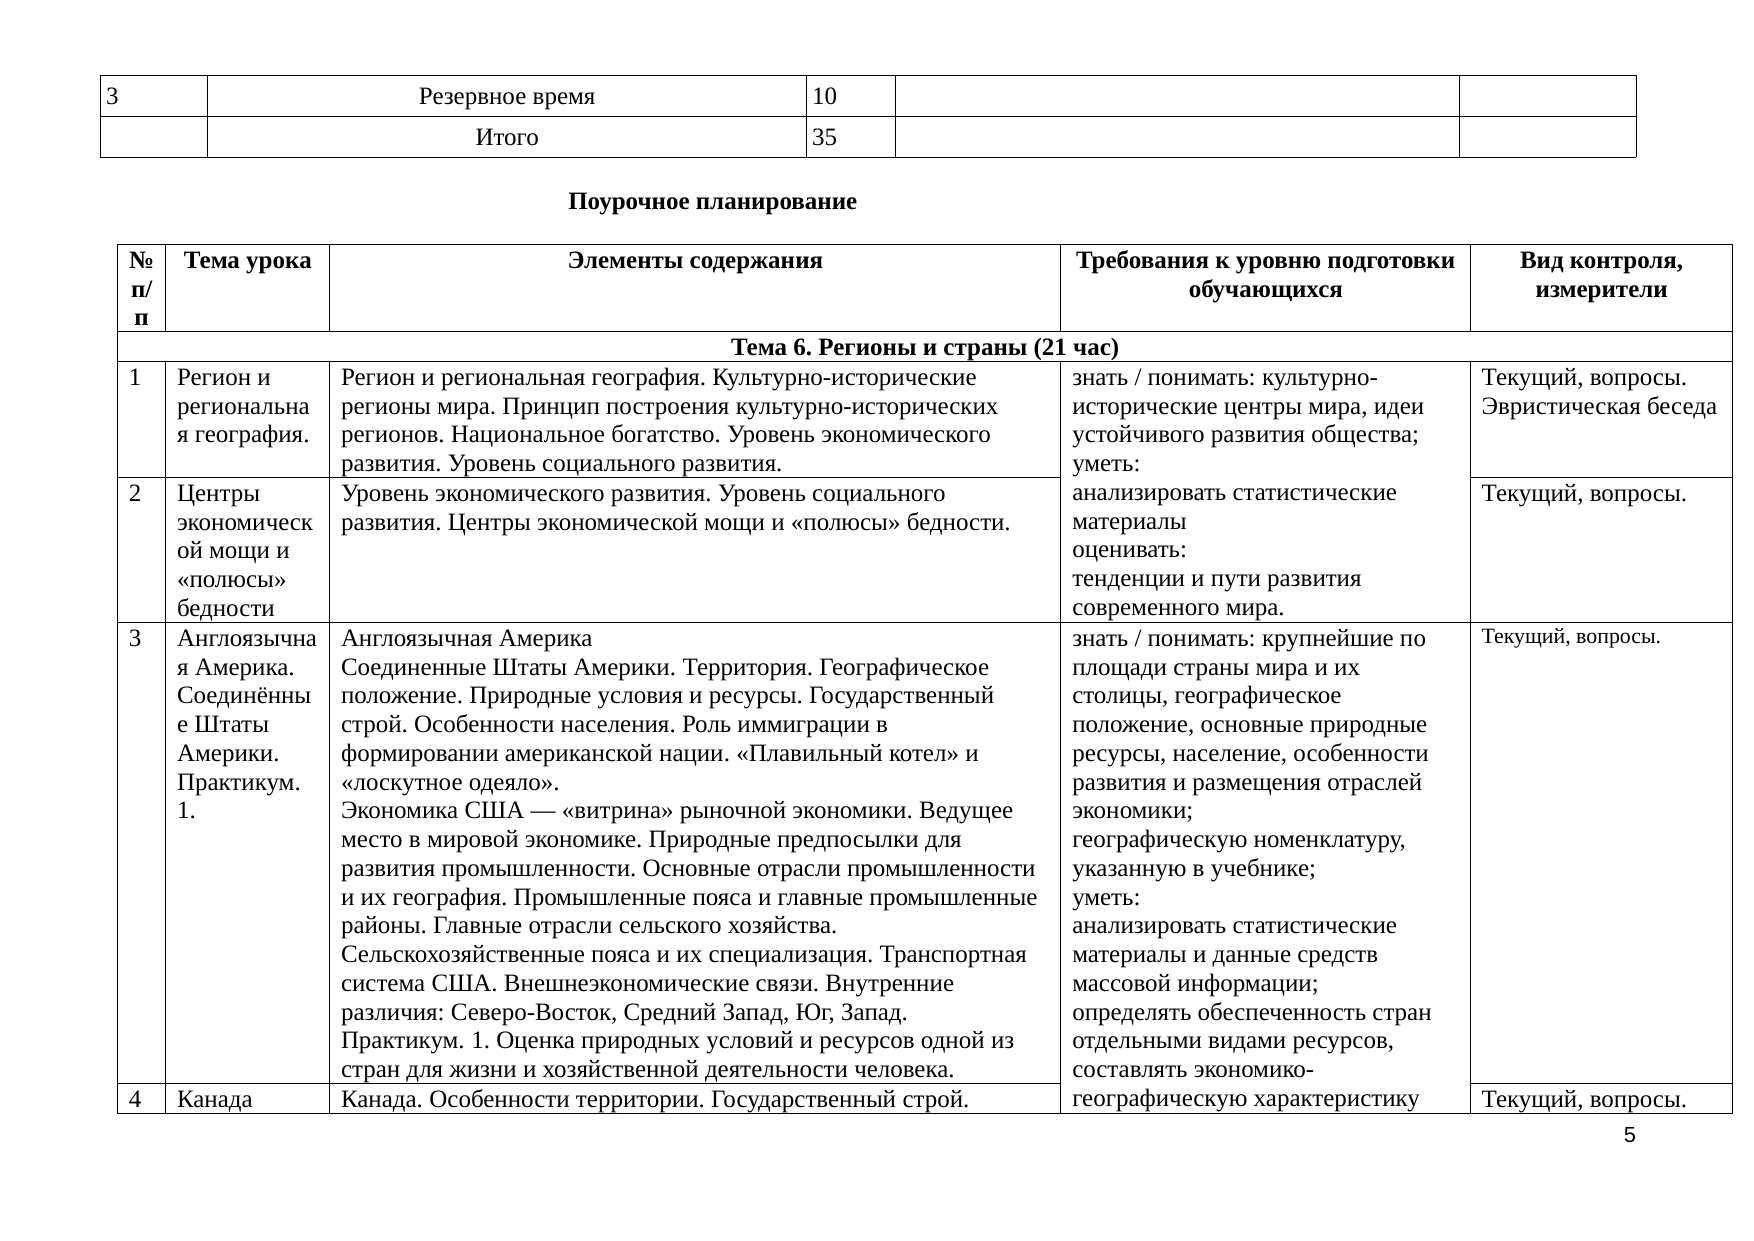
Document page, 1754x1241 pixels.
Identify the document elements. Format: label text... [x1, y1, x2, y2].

table_cell 3 [118, 623, 165, 1083]
table_header Вид контроля, измерители [1471, 245, 1732, 331]
table_cell Регион и региональная география. [166, 362, 329, 477]
table_cell 3 [101, 76, 207, 116]
table_header Элементы содержания [330, 245, 1060, 331]
table_cell Текущий, вопросы. [1471, 623, 1732, 1083]
table_cell 4 [118, 1084, 165, 1113]
table_cell 35 [807, 117, 895, 156]
table_cell Текущий, вопросы. [1471, 478, 1732, 622]
table_cell [896, 76, 1459, 116]
table_cell Резервное время [208, 76, 806, 116]
table_cell [1460, 76, 1636, 116]
table_cell 2 [118, 478, 165, 622]
table_cell [101, 117, 207, 156]
table_cell знать / понимать: культурно-исторические центры мира, идеи устойчивого развития общества; уметь: анализировать статистические материалы оценивать: тенденции и пути развития современного мира. [1061, 362, 1470, 622]
table_cell Канада [166, 1084, 329, 1113]
table_cell Англоязычная Америка. Соединённые Штаты Америки. Практикум. 1. [166, 623, 329, 1083]
table_cell Текущий, вопросы. Эвристическая беседа [1471, 362, 1732, 477]
table_cell Уровень экономического развития. Уровень социального развития. Центры экономической мощи и «полюсы» бедности. [330, 478, 1060, 622]
table_cell Итого [208, 117, 806, 156]
table_cell Канада. Особенности территории. Государственный строй. [330, 1084, 1060, 1113]
table_cell 1 [118, 362, 165, 477]
table_cell [1460, 117, 1636, 156]
table_cell Регион и региональная география. Культурно-исторические регионы мира. Принцип построения культурно-исторических регионов. Национальное богатство. Уровень экономического развития. Уровень социального развития. [330, 362, 1060, 477]
table_cell Англоязычная Америка Соединенные Штаты Америки. Территория. Географическое положение. Природные условия и ресурсы. Государственный строй. Особенности населения. Роль иммиграции в формировании американской нации. «Плавильный котел» и «лоскутное одеяло». Экономика США — «витрина» рыночной экономики. Ведущее место в мировой экономике. Природные предпосылки для развития промышленности. Основные отрасли промышленности и их география. Промышленные пояса и главные промышленные районы. Главные отрасли сельского хозяйства. Сельскохозяйственные пояса и их специализация. Транспортная система США. Внешнеэкономические связи. Внутренние различия: Северо-Восток, Средний Запад, Юг, Запад. Практикум. 1. Оценка природных условий и ресурсов одной из стран для жизни и хозяйственной деятельности человека. [330, 623, 1060, 1083]
table_cell 10 [807, 76, 895, 116]
text Поурочное планирование [118, 186, 1636, 214]
table_header № п/п [118, 245, 165, 331]
table_cell Текущий, вопросы. [1471, 1084, 1732, 1113]
table_cell знать / понимать: крупнейшие по площади страны мира и их столицы, географическое положение, основные природные ресурсы, население, особенности развития и размещения отраслей экономики; географическую номенклатуру, указанную в учебнике; уметь: анализировать статистические материалы и данные средств массовой информации; определять обеспеченность стран отдельными видами ресурсов, составлять экономико-географическую характеристику [1061, 623, 1470, 1113]
table_header Требования к уровню подготовки обучающихся [1061, 245, 1470, 331]
table_header Тема урока [166, 245, 329, 331]
table_cell Центры экономической мощи и «полюсы» бедности [166, 478, 329, 622]
table_cell Тема 6. Регионы и страны (21 час) [118, 332, 1732, 361]
table_cell [896, 117, 1459, 156]
